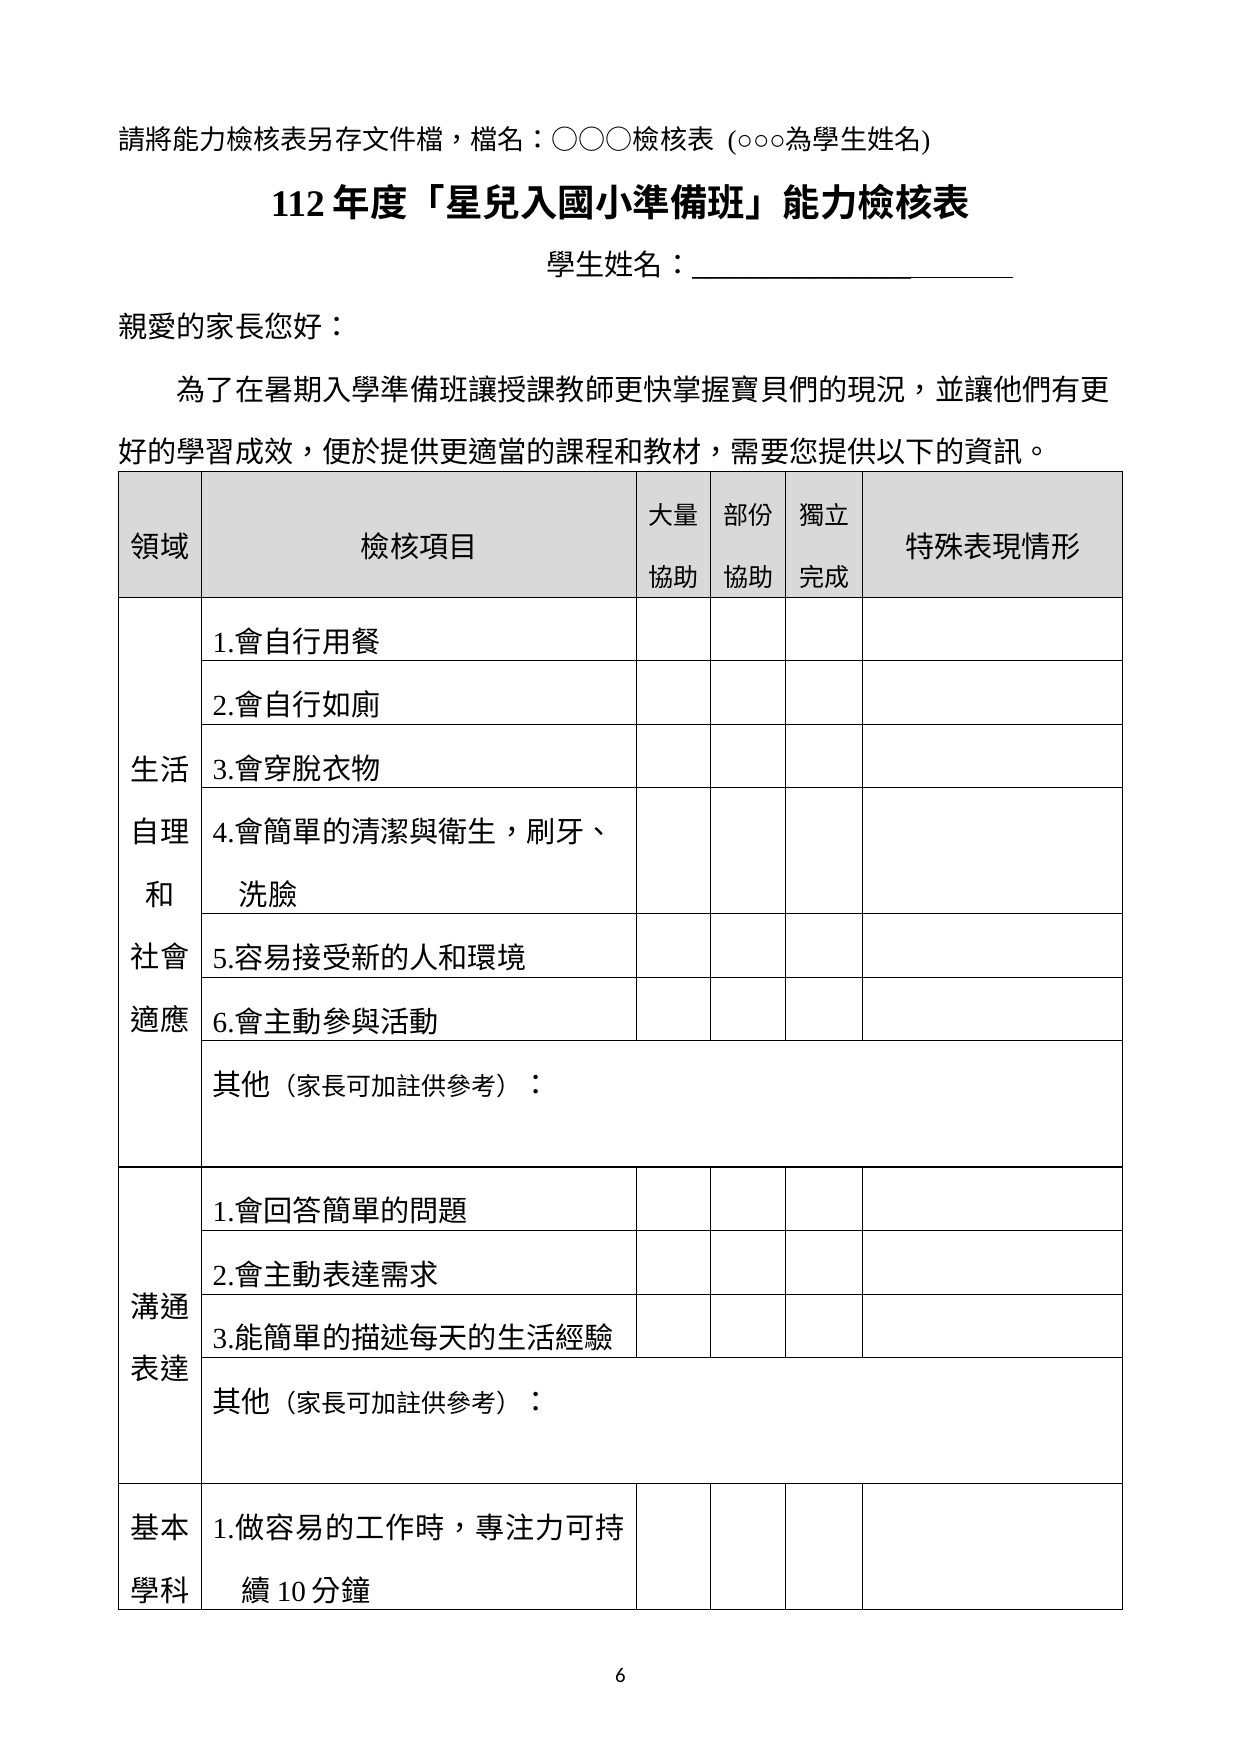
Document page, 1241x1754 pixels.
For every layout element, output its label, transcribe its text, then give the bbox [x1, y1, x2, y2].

table_cell [863, 598, 1122, 660]
table_cell [786, 1231, 862, 1293]
table_cell [711, 1295, 785, 1357]
table_header 檢核項目 [202, 472, 636, 597]
table_cell [863, 1484, 1122, 1609]
table_header 領域 [119, 472, 201, 597]
table_cell [637, 598, 710, 660]
table_cell 4.會簡單的清潔與衛生，刷牙、洗臉 [202, 788, 636, 913]
table_cell [863, 1231, 1122, 1293]
table_cell [711, 1168, 785, 1230]
table_cell [637, 788, 710, 913]
text 112年度「星兒入國小準備班」能力檢核表 [118, 158, 1122, 221]
table_cell [863, 788, 1122, 913]
table_cell [786, 661, 862, 724]
table_cell [711, 661, 785, 724]
table_cell [637, 1231, 710, 1293]
table_cell [786, 1295, 862, 1357]
table_cell [786, 978, 862, 1040]
text 為了在暑期入學準備班讓授課教師更快掌握寶貝們的現況，並讓他們有更好的學習成效，便於提供更適當的課程和教材，需要您提供以下的資訊。 [118, 346, 1122, 471]
table_cell [863, 1295, 1122, 1357]
table_cell [711, 725, 785, 787]
table_cell 基本學科 [119, 1484, 201, 1609]
text 親愛的家長您好： [118, 283, 1122, 346]
table_header 部份協助 [711, 472, 785, 597]
table_cell 1.會回答簡單的問題 [202, 1168, 636, 1230]
table_cell 1.做容易的工作時，專注力可持續10分鐘 [202, 1484, 636, 1609]
table_cell [786, 598, 862, 660]
table_cell [711, 914, 785, 977]
table_cell 6.會主動參與活動 [202, 978, 636, 1040]
table_cell [637, 914, 710, 977]
text 學生姓名：­­_______________ [118, 221, 1122, 283]
table_cell [863, 661, 1122, 724]
table_cell [711, 1231, 785, 1293]
table_cell [786, 1168, 862, 1230]
table_cell [637, 725, 710, 787]
table_header 獨立完成 [786, 472, 862, 597]
table_cell 2.會主動表達需求 [202, 1231, 636, 1293]
table_cell [786, 725, 862, 787]
table_cell [863, 978, 1122, 1040]
table_cell 其他（家長可加註供參考）： [202, 1358, 1122, 1483]
table_cell [637, 661, 710, 724]
table_cell 1.會自行用餐 [202, 598, 636, 660]
table_cell [637, 1484, 710, 1609]
table_cell 3.能簡單的描述每天的生活經驗 [202, 1295, 636, 1357]
table_cell [786, 914, 862, 977]
table_cell [786, 788, 862, 913]
table_cell [711, 978, 785, 1040]
table_cell [711, 1484, 785, 1609]
table_cell 其他（家長可加註供參考）： [202, 1041, 1122, 1166]
table_cell [637, 978, 710, 1040]
table_cell 5.容易接受新的人和環境 [202, 914, 636, 977]
table_cell [711, 598, 785, 660]
table_header 大量協助 [637, 472, 710, 597]
table_cell [637, 1168, 710, 1230]
table_cell [711, 788, 785, 913]
table_cell [863, 1168, 1122, 1230]
table_cell 3.會穿脫衣物 [202, 725, 636, 787]
table_header 特殊表現情形 [863, 472, 1122, 597]
table_cell [863, 914, 1122, 977]
table_cell [786, 1484, 862, 1609]
table_cell [637, 1295, 710, 1357]
text 請將能力檢核表另存文件檔，檔名：○○○檢核表 (○○○為學生姓名) [118, 96, 1122, 158]
table_cell [863, 725, 1122, 787]
table_cell 溝通表達 [119, 1168, 201, 1483]
table_cell 生活自理和 社會適應 [119, 598, 201, 1166]
table_cell 2.會自行如廁 [202, 661, 636, 724]
